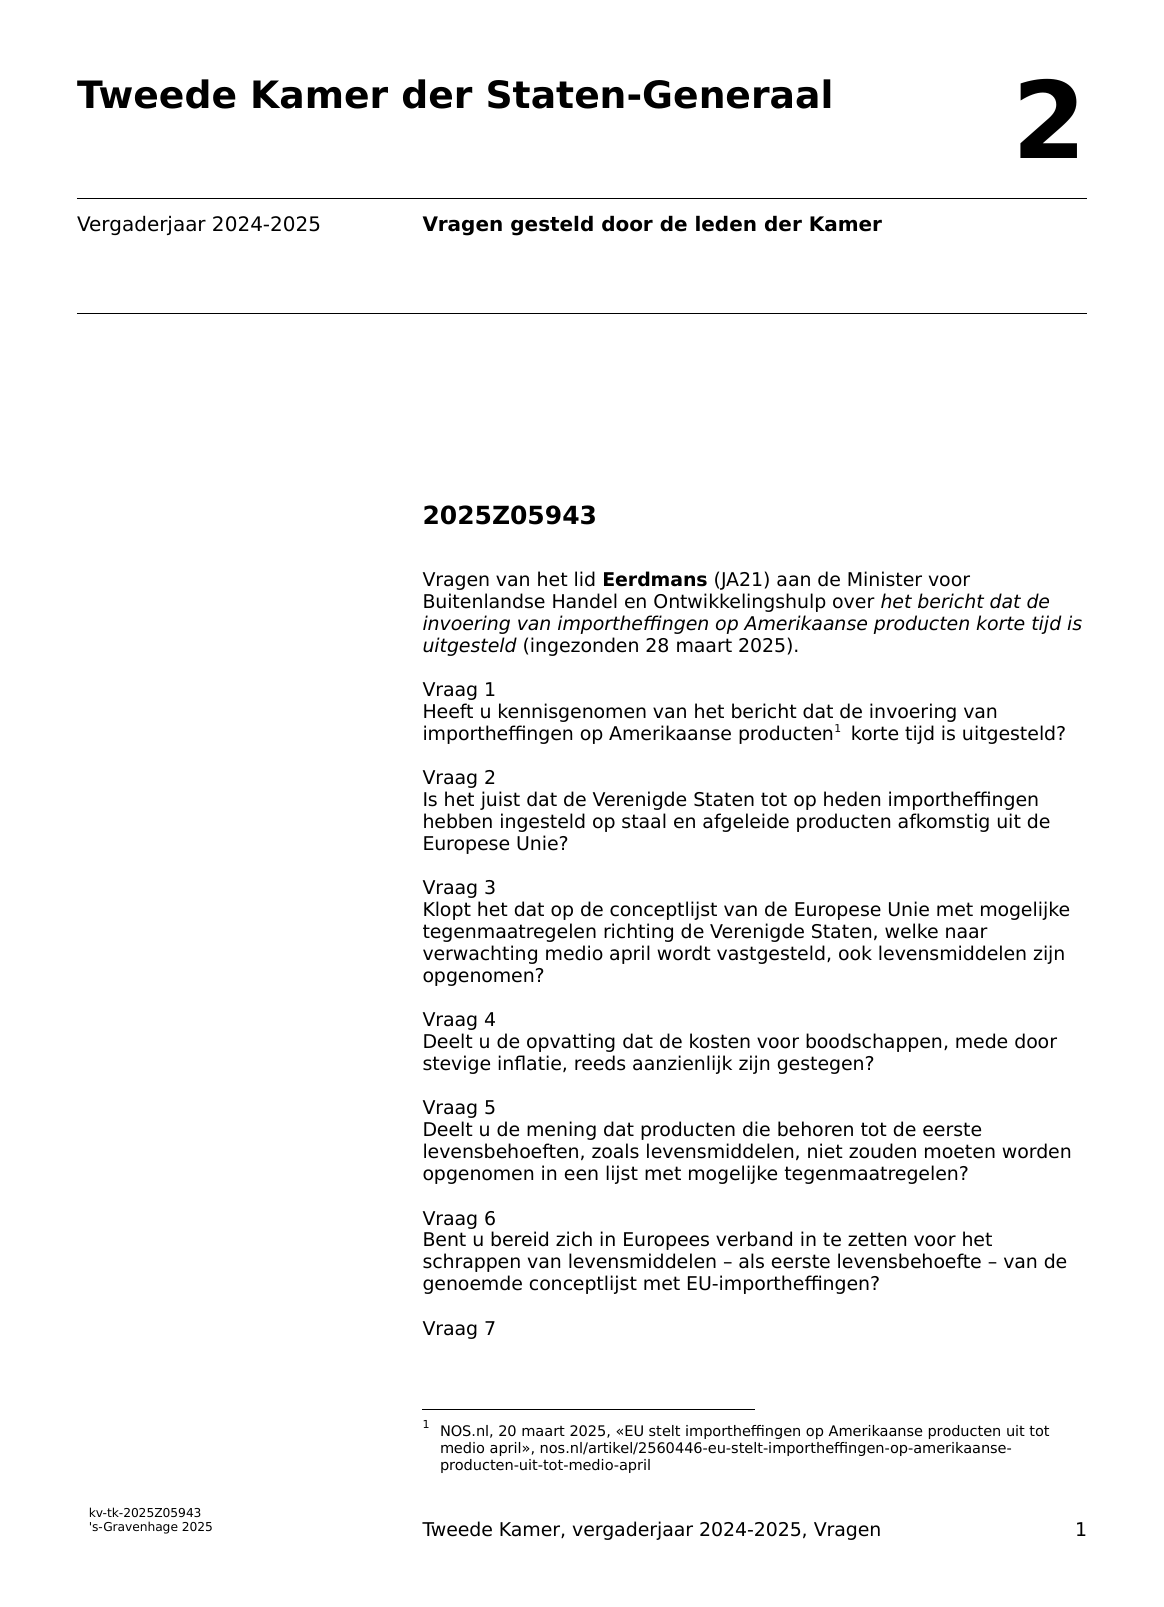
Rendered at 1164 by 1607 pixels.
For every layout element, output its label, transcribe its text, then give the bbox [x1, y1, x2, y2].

text kv-tk-2025Z05943 [88, 1506, 323, 1520]
text Vraag 5 [422, 1097, 1087, 1119]
text Bent u bereid zich in Europees verband in te zetten voor het schrappen van levensmiddelen – als eerste levensbehoefte – van de genoemde conceptlijst met EU-importheffingen? [422, 1229, 1087, 1295]
text 's-Gravenhage 2025 [88, 1520, 323, 1534]
table_cell Vergaderjaar 2024-2025 [77, 199, 422, 313]
text Heeft u kennisgenomen van het bericht dat de invoering van importheffingen op Amerikaanse producten korte tijd is uitgesteld? [422, 701, 1087, 745]
text Is het juist dat de Verenigde Staten tot op heden importheffingen hebben ingesteld op staal en afgeleide producten afkomstig uit de Europese Unie? [422, 789, 1087, 855]
text Vraag 3 [422, 877, 1087, 899]
text Vraag 7 [422, 1317, 1087, 1339]
text 2025Z05943 [422, 501, 1087, 531]
text NOS.nl, 20 maart 2025, «EU stelt importheffingen op Amerikaanse producten uit tot medio april», nos.nl/artikel/2560446-eu-stelt-importheffingen-op-amerikaanse-producten-uit-tot-medio-april [422, 1418, 1087, 1474]
text Deelt u de opvatting dat de kosten voor boodschappen, mede door stevige inflatie, reeds aanzienlijk zijn gestegen? [422, 1031, 1087, 1075]
text Vraag 2 [422, 767, 1087, 789]
text Vraag 4 [422, 1009, 1087, 1031]
table_header 2 [886, 59, 1087, 198]
table_cell Vragen gesteld door de leden der Kamer [422, 199, 1087, 313]
text Klopt het dat op de conceptlijst van de Europese Unie met mogelijke tegenmaatregelen richting de Verenigde Staten, welke naar verwachting medio april wordt vastgesteld, ook levensmiddelen zijn opgenomen? [422, 899, 1087, 987]
text Vragen van het lid Eerdmans (JA21) aan de Minister voor Buitenlandse Handel en Ontwikkelingshulp over het bericht dat de invoering van importheffingen op Amerikaanse producten korte tijd is uitgesteld (ingezonden 28 maart 2025). [422, 569, 1087, 657]
table_header Tweede Kamer der Staten-Generaal [77, 59, 886, 198]
text Deelt u de mening dat producten die behoren tot de eerste levensbehoeften, zoals levensmiddelen, niet zouden moeten worden opgenomen in een lijst met mogelijke tegenmaatregelen? [422, 1119, 1087, 1185]
text Vraag 6 [422, 1207, 1087, 1229]
text Vraag 1 [422, 679, 1087, 701]
